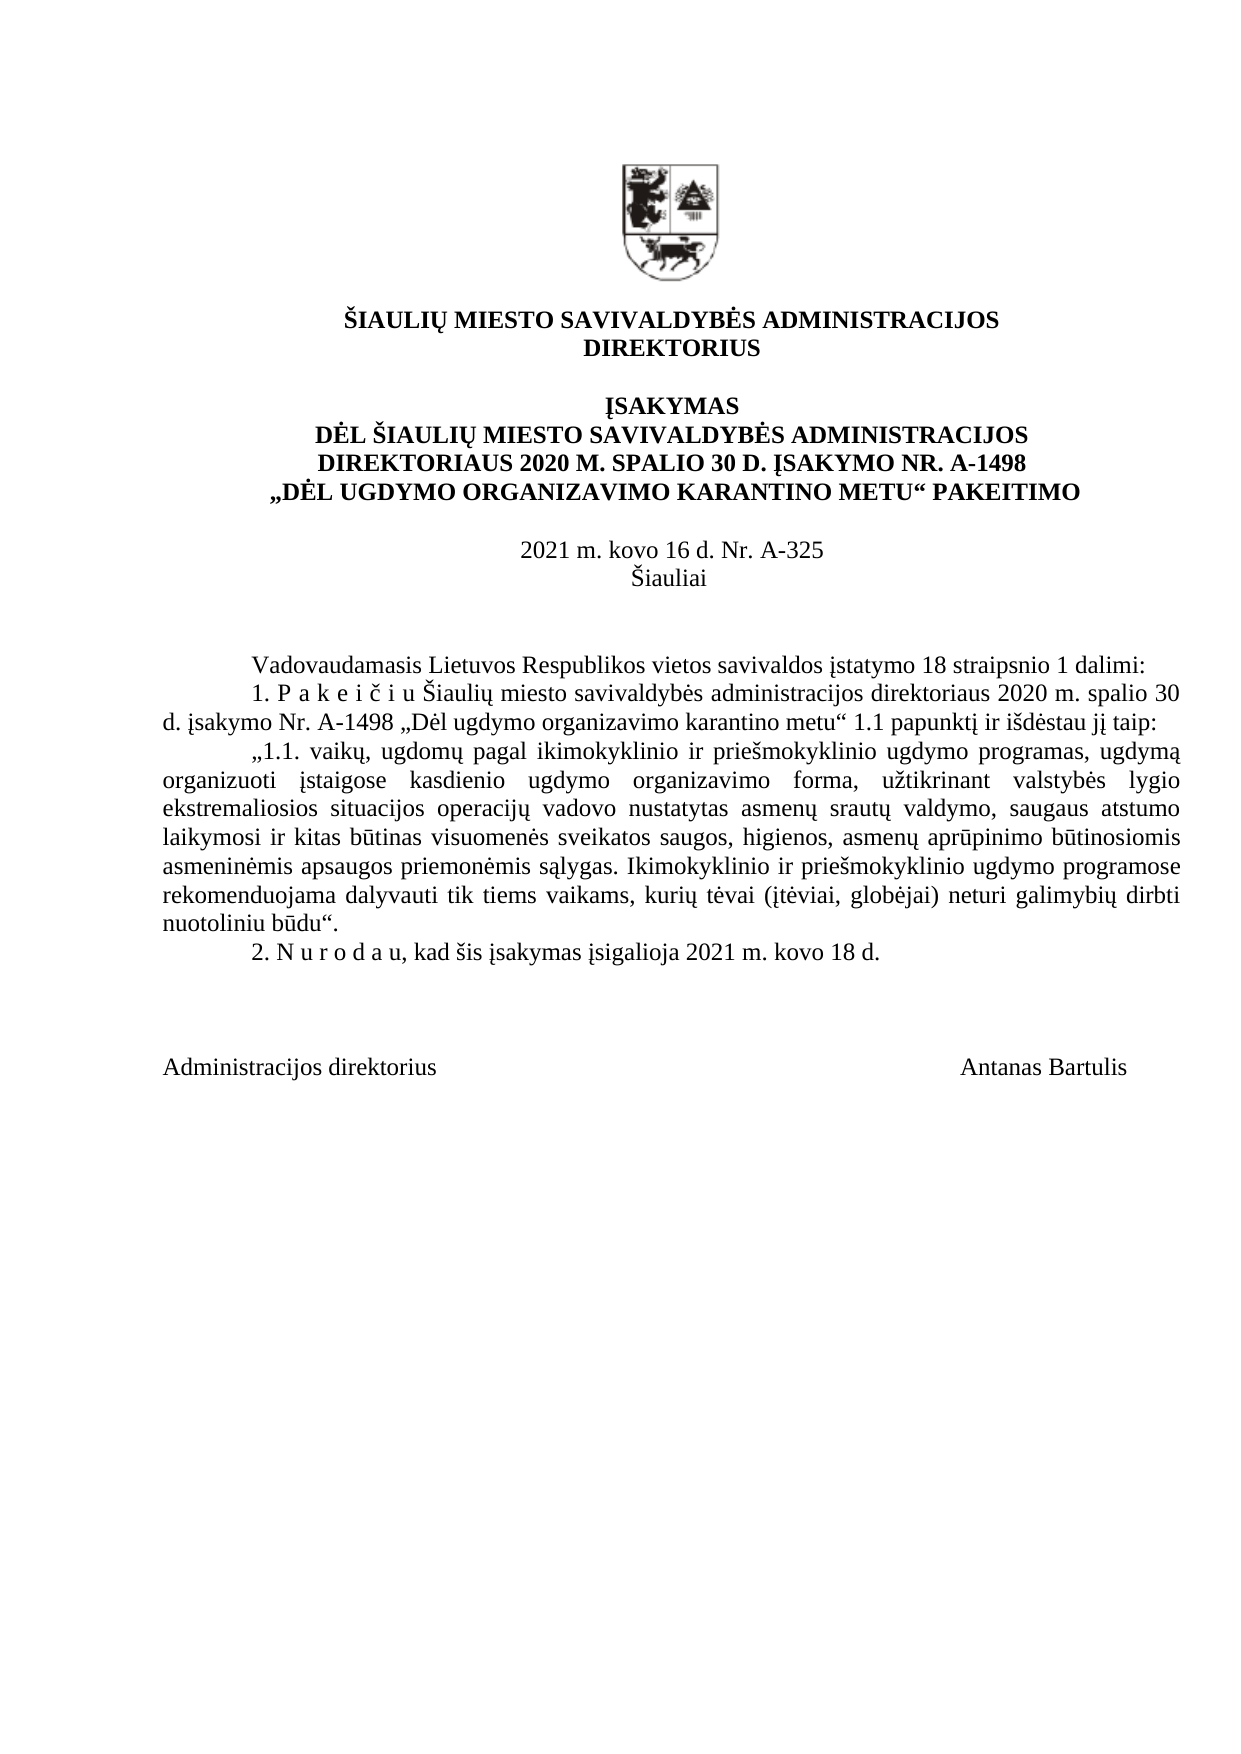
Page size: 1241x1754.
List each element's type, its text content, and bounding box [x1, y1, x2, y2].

text DIREKTORIAUS 2020 M. SPALIO 30 D. ĮSAKYMO NR. A-1498 [162, 448, 1181, 477]
text 2. N u r o d a u, kad šis įsakymas įsigalioja 2021 m. kovo 18 d. [162, 937, 1181, 966]
text 2021 m. kovo 16 d. Nr. A-325 [162, 535, 1181, 563]
text Administracijos direktorius Antanas Bartulis [162, 1052, 1181, 1081]
text Vadovaudamasis Lietuvos Respublikos vietos savivaldos įstatymo 18 straipsnio 1 dalimi: [162, 650, 1181, 678]
text DIREKTORIUS [162, 333, 1181, 362]
text „DĖL UGDYMO ORGANIZAVIMO KARANTINO METU“ PAKEITIMO [162, 477, 1181, 506]
text ĮSAKYMAS [162, 391, 1181, 420]
text ŠIAULIŲ MIESTO SAVIVALDYBĖS ADMINISTRACIJOS [162, 305, 1181, 333]
text 1. P a k e i č i u Šiaulių miesto savivaldybės administracijos direktoriaus 2020 m. spalio 30 d. įsakymo Nr. A-1498 „Dėl ugdymo organizavimo karantino metu“ 1.1 papunktį ir išdėstau jį taip: [162, 678, 1181, 736]
text „1.1. vaikų, ugdomų pagal ikimokyklinio ir priešmokyklinio ugdymo programas, ugdymą organizuoti įstaigose kasdienio ugdymo organizavimo forma, užtikrinant valstybės lygio ekstremaliosios situacijos operacijų vadovo nustatytas asmenų srautų valdymo, saugaus atstumo laikymosi ir kitas būtinas visuomenės sveikatos saugos, higienos, asmenų aprūpinimo būtinosiomis asmeninėmis apsaugos priemonėmis sąlygas. Ikimokyklinio ir priešmokyklinio ugdymo programose rekomenduojama dalyvauti tik tiems vaikams, kurių tėvai (įtėviai, globėjai) neturi galimybių dirbti nuotoliniu būdu“. [162, 736, 1181, 937]
text Šiauliai [162, 563, 1181, 592]
text DĖL ŠIAULIŲ MIESTO SAVIVALDYBĖS ADMINISTRACIJOS [162, 420, 1181, 448]
